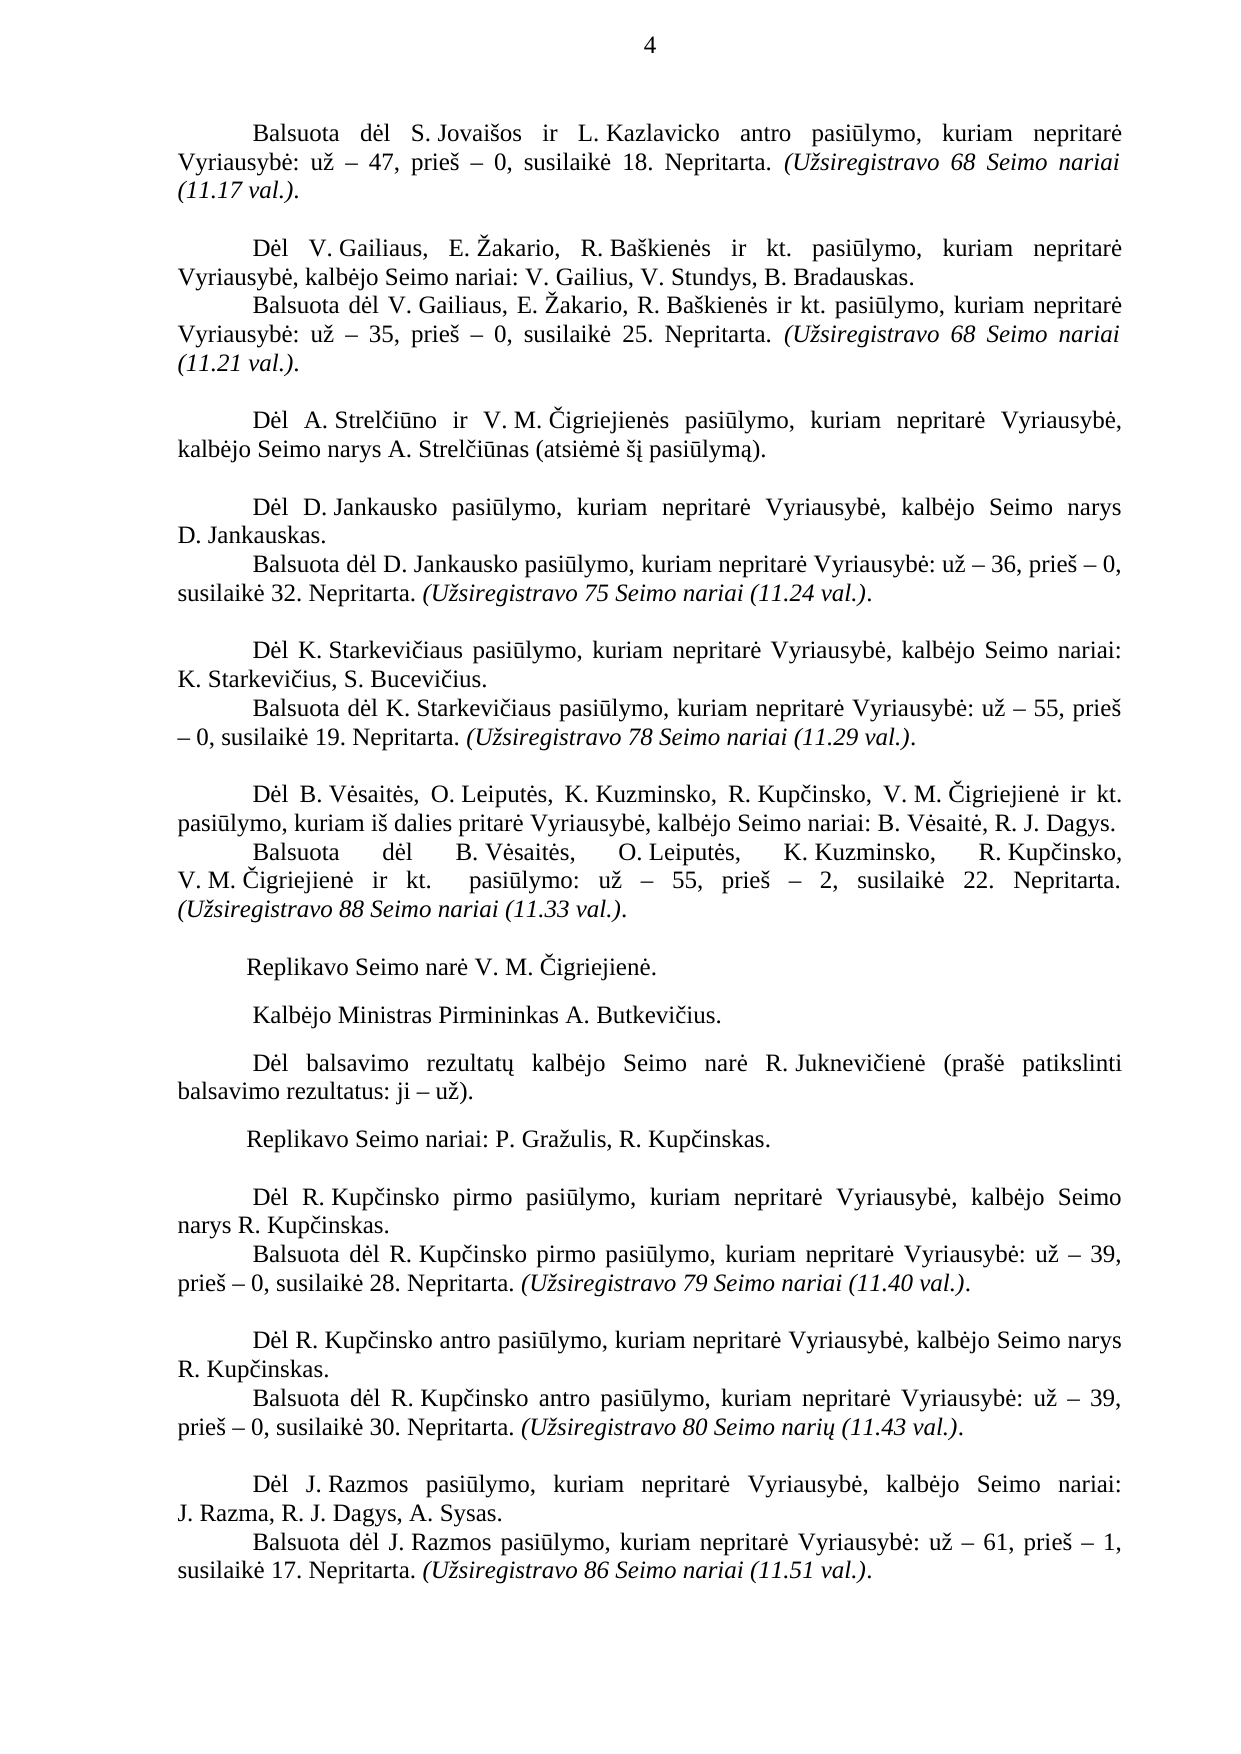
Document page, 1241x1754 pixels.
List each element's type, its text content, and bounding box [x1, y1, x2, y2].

text Dėl D. Jankausko pasiūlymo, kuriam nepritarė Vyriausybė, kalbėjo Seimo narys D. Jankauskas. [177, 492, 1122, 549]
text Dėl J. Razmos pasiūlymo, kuriam nepritarė Vyriausybė, kalbėjo Seimo nariai: J. Razma, R. J. Dagys, A. Sysas. [177, 1469, 1122, 1527]
text Dėl R. Kupčinsko pirmo pasiūlymo, kuriam nepritarė Vyriausybė, kalbėjo Seimo narys R. Kupčinskas. [177, 1182, 1122, 1239]
text Kalbėjo Ministras Pirmininkas A. Butkevičius. [177, 1000, 1122, 1028]
text Balsuota dėl D. Jankausko pasiūlymo, kuriam nepritarė Vyriausybė: už – 36, prieš – 0, susilaikė 32. Nepritarta. (Užsiregistravo 75 Seimo nariai (11.24 val.). [177, 549, 1122, 607]
text Balsuota dėl R. Kupčinsko pirmo pasiūlymo, kuriam nepritarė Vyriausybė: už – 39, prieš – 0, susilaikė 28. Nepritarta. (Užsiregistravo 79 Seimo nariai (11.40 val.). [177, 1239, 1122, 1297]
text Balsuota dėl J. Razmos pasiūlymo, kuriam nepritarė Vyriausybė: už – 61, prieš – 1, susilaikė 17. Nepritarta. (Užsiregistravo 86 Seimo nariai (11.51 val.). [177, 1527, 1122, 1584]
text Balsuota dėl S. Jovaišos ir L. Kazlavicko antro pasiūlymo, kuriam nepritarė Vyriausybė: už – 47, prieš – 0, susilaikė 18. Nepritarta. (Užsiregistravo 68 Seimo nariai (11.17 val.). [177, 118, 1122, 204]
text Dėl B. Vėsaitės, O. Leiputės, K. Kuzminsko, R. Kupčinsko, V. M. Čigriejienė ir kt. pasiūlymo, kuriam iš dalies pritarė Vyriausybė, kalbėjo Seimo nariai: B. Vėsaitė, R. J. Dagys. [177, 779, 1122, 837]
text Dėl K. Starkevičiaus pasiūlymo, kuriam nepritarė Vyriausybė, kalbėjo Seimo nariai: K. Starkevičius, S. Bucevičius. [177, 636, 1122, 693]
text Dėl balsavimo rezultatų kalbėjo Seimo narė R. Juknevičienė (prašė patikslinti balsavimo rezultatus: ji – už). [177, 1048, 1122, 1105]
text Dėl A. Strelčiūno ir V. M. Čigriejienės pasiūlymo, kuriam nepritarė Vyriausybė, kalbėjo Seimo narys A. Strelčiūnas (atsiėmė šį pasiūlymą). [177, 406, 1122, 463]
text Balsuota dėl K. Starkevičiaus pasiūlymo, kuriam nepritarė Vyriausybė: už – 55, prieš – 0, susilaikė 19. Nepritarta. (Užsiregistravo 78 Seimo nariai (11.29 val.). [177, 693, 1122, 751]
text Balsuota dėl R. Kupčinsko antro pasiūlymo, kuriam nepritarė Vyriausybė: už – 39, prieš – 0, susilaikė 30. Nepritarta. (Užsiregistravo 80 Seimo narių (11.43 val.). [177, 1383, 1122, 1441]
text Balsuota dėl B. Vėsaitės, O. Leiputės, K. Kuzminsko, R. Kupčinsko, V. M. Čigriejienė ir kt. pasiūlymo: už – 55, prieš – 2, susilaikė 22. Nepritarta. (Užsiregistravo 88 Seimo nariai (11.33 val.). [177, 837, 1122, 923]
text Replikavo Seimo narė V. M. Čigriejienė. [177, 952, 1122, 981]
text Dėl R. Kupčinsko antro pasiūlymo, kuriam nepritarė Vyriausybė, kalbėjo Seimo narys R. Kupčinskas. [177, 1326, 1122, 1383]
text Balsuota dėl V. Gailiaus, E. Žakario, R. Baškienės ir kt. pasiūlymo, kuriam nepritarė Vyriausybė: už – 35, prieš – 0, susilaikė 25. Nepritarta. (Užsiregistravo 68 Seimo nariai (11.21 val.). [177, 291, 1122, 377]
text Dėl V. Gailiaus, E. Žakario, R. Baškienės ir kt. pasiūlymo, kuriam nepritarė Vyriausybė, kalbėjo Seimo nariai: V. Gailius, V. Stundys, B. Bradauskas. [177, 233, 1122, 291]
text Replikavo Seimo nariai: P. Gražulis, R. Kupčinskas. [177, 1124, 1122, 1153]
